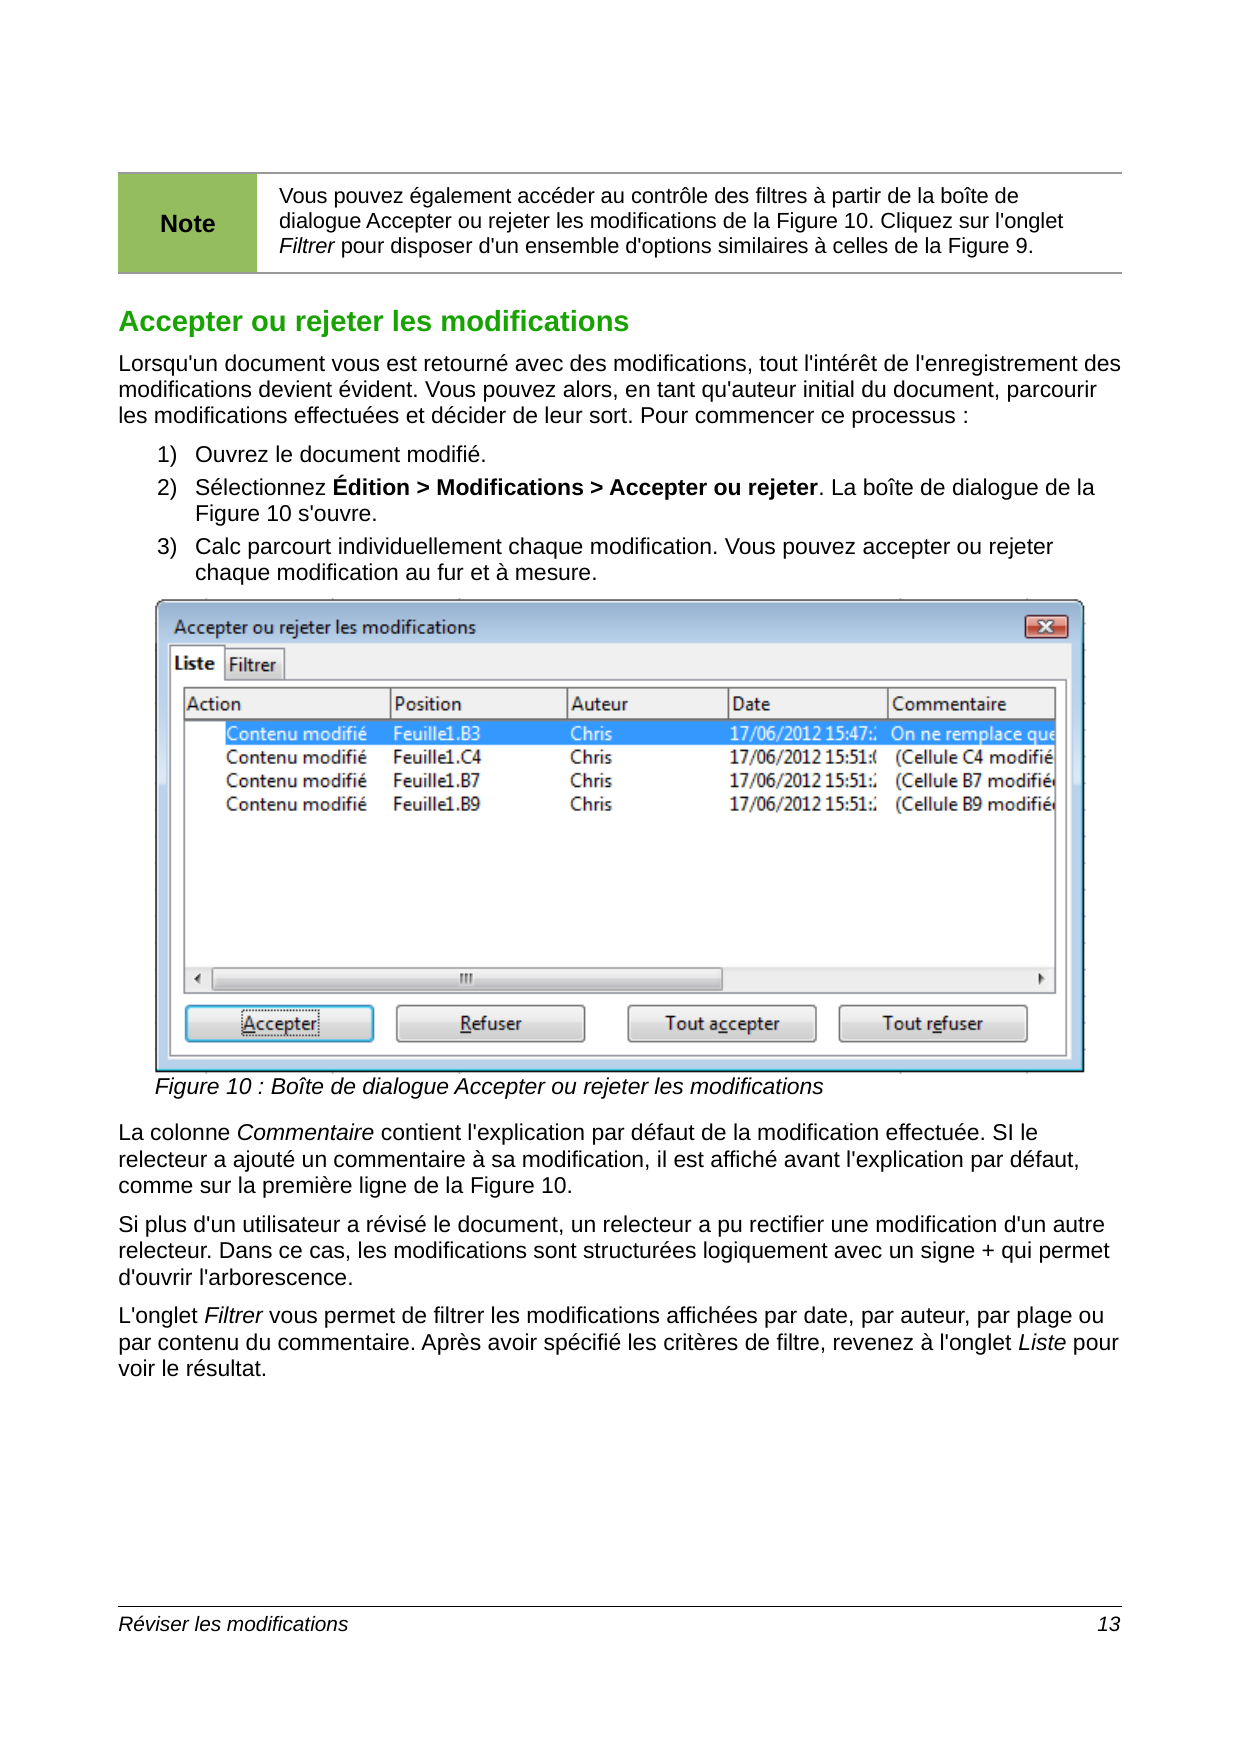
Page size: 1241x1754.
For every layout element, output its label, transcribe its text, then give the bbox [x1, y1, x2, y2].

subtitle Accepter ou rejeter les modifications [118, 304, 1122, 337]
text La colonne Commentaire contient l'explication par défaut de la modification effectuée. SI le relecteur a ajouté un commentaire à sa modification, il est affiché avant l'explication par défaut, comme sur la première ligne de la Figure 10. [118, 1119, 1122, 1198]
text L'onglet Filtrer vous permet de filtrer les modifications affichées par date, par auteur, par plage ou par contenu du commentaire. Après avoir spécifié les critères de filtre, revenez à l'onglet Liste pour voir le résultat. [118, 1302, 1122, 1381]
list Calc parcourt individuellement chaque modification. Vous pouvez accepter ou rejeter chaque modification au fur et à mesure. [177, 533, 1122, 586]
table_header Vous pouvez également accéder au contrôle des filtres à partir de la boîte de dialogue Accepter ou rejeter les modifications de la Figure 10. Cliquez sur l'onglet Filtrer pour disposer d'un ensemble d'options similaires à celles de la Figure 9. [258, 174, 1122, 272]
list Ouvrez le document modifié. [177, 441, 1122, 468]
text Lorsqu'un document vous est retourné avec des modifications, tout l'intérêt de l'enregistrement des modifications devient évident. Vous pouvez alors, en tant qu'auteur initial du document, parcourir les modifications effectuées et décider de leur sort. Pour commencer ce processus : [118, 350, 1122, 429]
picture [154, 598, 1086, 1074]
list Sélectionnez Édition > Modifications > Accepter ou rejeter. La boîte de dialogue de la Figure 10 s'ouvre. [177, 474, 1122, 527]
text Si plus d'un utilisateur a révisé le document, un relecteur a pu rectifier une modification d'un autre relecteur. Dans ce cas, les modifications sont structurées logiquement avec un signe + qui permet d'ouvrir l'arborescence. [118, 1211, 1122, 1290]
table_header Note [118, 174, 257, 272]
text Figure 10 : Boîte de dialogue Accepter ou rejeter les modifications [154, 1074, 1086, 1099]
